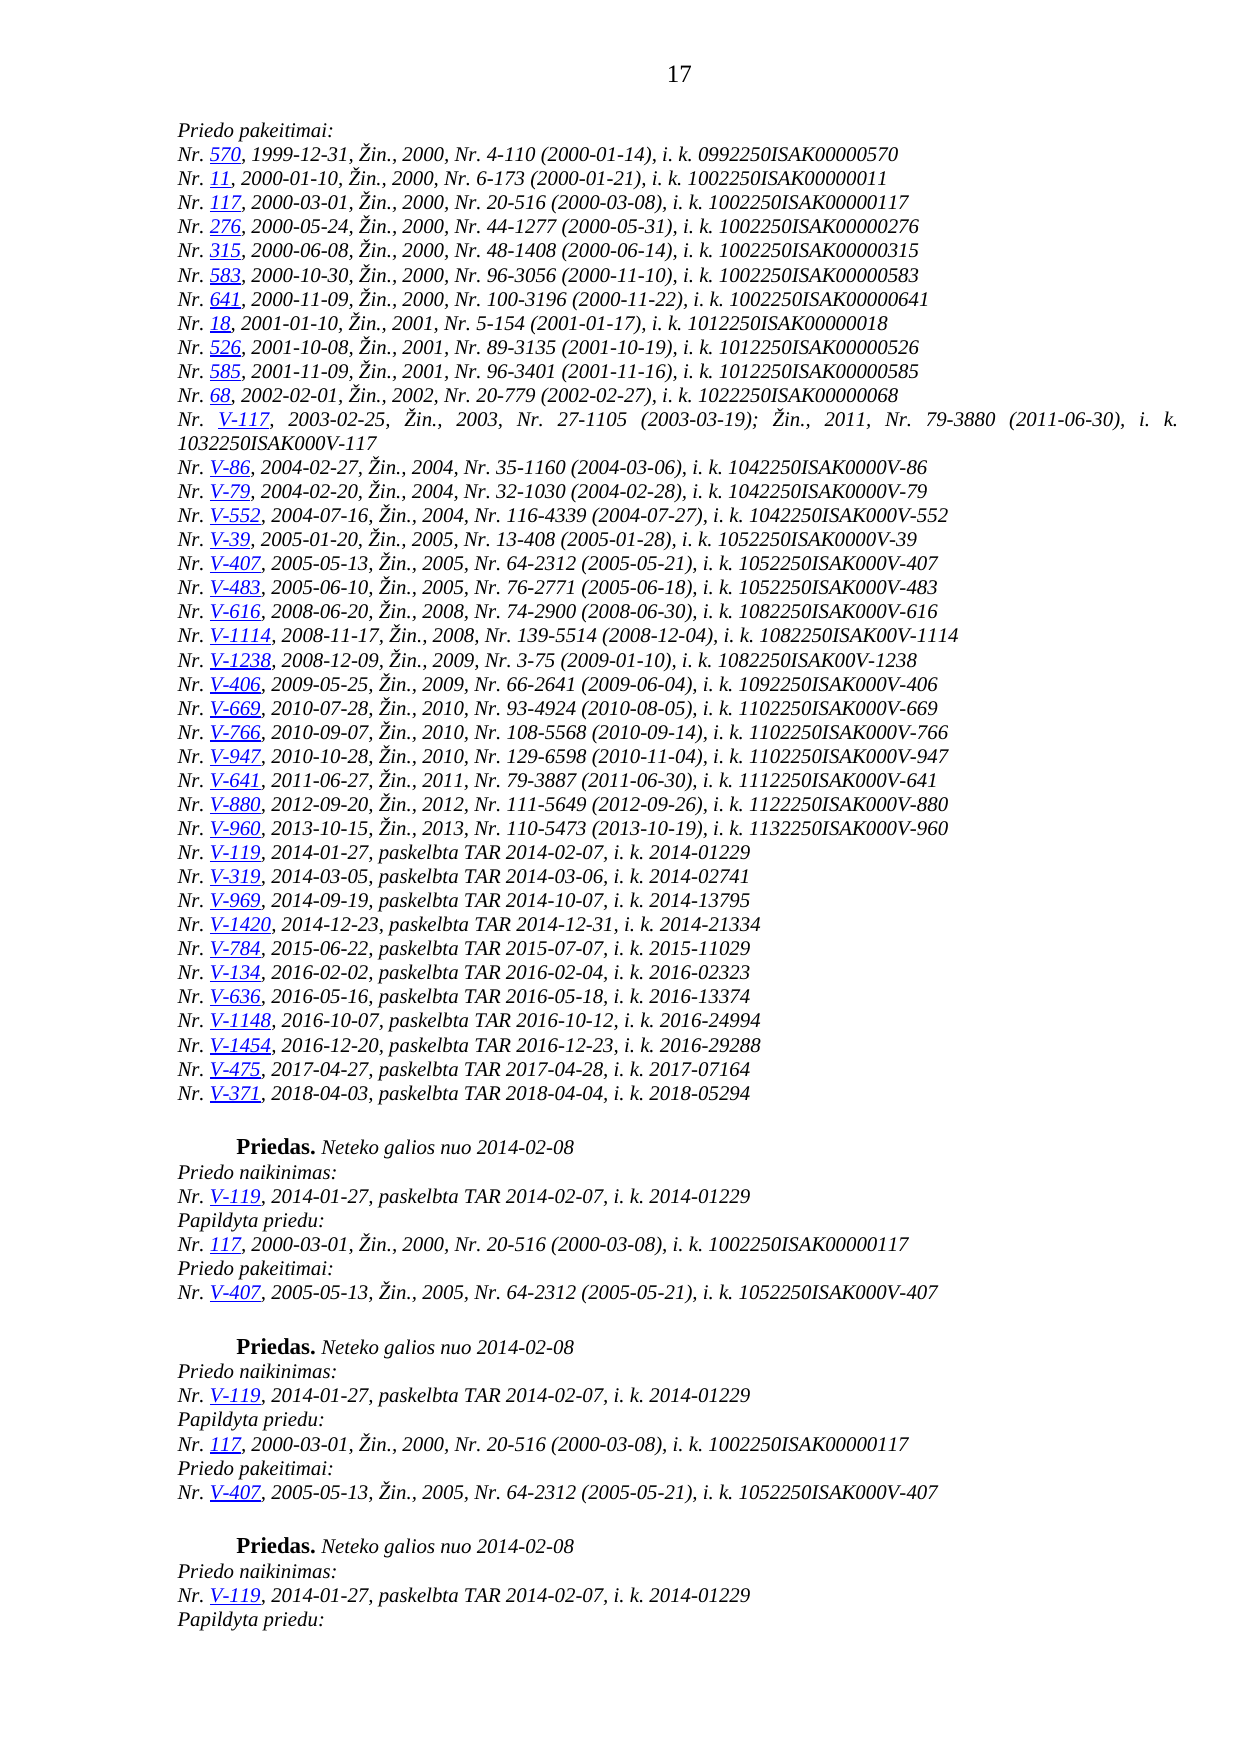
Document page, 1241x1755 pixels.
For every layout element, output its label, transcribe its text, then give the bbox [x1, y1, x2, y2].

text Nr. V-406, 2009-05-25, Žin., 2009, Nr. 66-2641 (2009-06-04), i. k. 1092250ISAK000V-406 [177, 672, 1181, 696]
text Nr. 117, 2000-03-01, Žin., 2000, Nr. 20-516 (2000-03-08), i. k. 1002250ISAK00000117 [177, 1232, 1181, 1256]
text Nr. 68, 2002-02-01, Žin., 2002, Nr. 20-779 (2002-02-27), i. k. 1022250ISAK00000068 [177, 383, 1181, 407]
text Nr. V-784, 2015-06-22, paskelbta TAR 2015-07-07, i. k. 2015-11029 [177, 936, 1181, 960]
text Nr. V-766, 2010-09-07, Žin., 2010, Nr. 108-5568 (2010-09-14), i. k. 1102250ISAK000V-766 [177, 720, 1181, 744]
text Priedo pakeitimai: [177, 1456, 1181, 1479]
text Nr. V-483, 2005-06-10, Žin., 2005, Nr. 76-2771 (2005-06-18), i. k. 1052250ISAK000V-483 [177, 575, 1181, 599]
text Priedo naikinimas: [177, 1559, 1181, 1583]
text Nr. V-407, 2005-05-13, Žin., 2005, Nr. 64-2312 (2005-05-21), i. k. 1052250ISAK000V-407 [177, 551, 1181, 575]
text Nr. V-636, 2016-05-16, paskelbta TAR 2016-05-18, i. k. 2016-13374 [177, 984, 1181, 1008]
text Nr. 117, 2000-03-01, Žin., 2000, Nr. 20-516 (2000-03-08), i. k. 1002250ISAK00000117 [177, 190, 1181, 214]
text Nr. 11, 2000-01-10, Žin., 2000, Nr. 6-173 (2000-01-21), i. k. 1002250ISAK00000011 [177, 166, 1181, 190]
text Priedo naikinimas: [177, 1160, 1181, 1184]
text Papildyta priedu: [177, 1407, 1181, 1431]
text Priedo pakeitimai: [177, 1256, 1181, 1280]
text Nr. V-319, 2014-03-05, paskelbta TAR 2014-03-06, i. k. 2014-02741 [177, 864, 1181, 888]
text Nr. V-119, 2014-01-27, paskelbta TAR 2014-02-07, i. k. 2014-01229 [177, 1583, 1181, 1607]
text Papildyta priedu: [177, 1208, 1181, 1232]
text Nr. 583, 2000-10-30, Žin., 2000, Nr. 96-3056 (2000-11-10), i. k. 1002250ISAK00000583 [177, 262, 1181, 287]
text Nr. V-947, 2010-10-28, Žin., 2010, Nr. 129-6598 (2010-11-04), i. k. 1102250ISAK000V-947 [177, 744, 1181, 768]
text Nr. V-117, 2003-02-25, Žin., 2003, Nr. 27-1105 (2003-03-19); Žin., 2011, Nr. 79-3880 (2011-06-30), i. k. 1032250ISAK000V-117 [177, 407, 1181, 455]
text Priedas. Neteko galios nuo 2014-02-08 [177, 1333, 1181, 1359]
text Nr. V-119, 2014-01-27, paskelbta TAR 2014-02-07, i. k. 2014-01229 [177, 840, 1181, 864]
text Priedo naikinimas: [177, 1359, 1181, 1383]
text Nr. V-407, 2005-05-13, Žin., 2005, Nr. 64-2312 (2005-05-21), i. k. 1052250ISAK000V-407 [177, 1280, 1181, 1304]
text Nr. 117, 2000-03-01, Žin., 2000, Nr. 20-516 (2000-03-08), i. k. 1002250ISAK00000117 [177, 1431, 1181, 1456]
text Nr. 526, 2001-10-08, Žin., 2001, Nr. 89-3135 (2001-10-19), i. k. 1012250ISAK00000526 [177, 335, 1181, 359]
text Nr. V-880, 2012-09-20, Žin., 2012, Nr. 111-5649 (2012-09-26), i. k. 1122250ISAK000V-880 [177, 792, 1181, 816]
text Nr. 570, 1999-12-31, Žin., 2000, Nr. 4-110 (2000-01-14), i. k. 0992250ISAK00000570 [177, 142, 1181, 166]
text Nr. 276, 2000-05-24, Žin., 2000, Nr. 44-1277 (2000-05-31), i. k. 1002250ISAK00000276 [177, 214, 1181, 238]
text Nr. V-1454, 2016-12-20, paskelbta TAR 2016-12-23, i. k. 2016-29288 [177, 1032, 1181, 1057]
text Nr. V-79, 2004-02-20, Žin., 2004, Nr. 32-1030 (2004-02-28), i. k. 1042250ISAK0000V-79 [177, 479, 1181, 503]
text Priedas. Neteko galios nuo 2014-02-08 [177, 1532, 1181, 1559]
text Nr. V-969, 2014-09-19, paskelbta TAR 2014-10-07, i. k. 2014-13795 [177, 888, 1181, 912]
text Nr. 315, 2000-06-08, Žin., 2000, Nr. 48-1408 (2000-06-14), i. k. 1002250ISAK00000315 [177, 238, 1181, 262]
text Nr. V-371, 2018-04-03, paskelbta TAR 2018-04-04, i. k. 2018-05294 [177, 1081, 1181, 1105]
text Priedo pakeitimai: [177, 118, 1181, 142]
text Nr. V-669, 2010-07-28, Žin., 2010, Nr. 93-4924 (2010-08-05), i. k. 1102250ISAK000V-669 [177, 696, 1181, 720]
text Nr. V-641, 2011-06-27, Žin., 2011, Nr. 79-3887 (2011-06-30), i. k. 1112250ISAK000V-641 [177, 768, 1181, 792]
text Nr. V-119, 2014-01-27, paskelbta TAR 2014-02-07, i. k. 2014-01229 [177, 1383, 1181, 1407]
text Nr. V-616, 2008-06-20, Žin., 2008, Nr. 74-2900 (2008-06-30), i. k. 1082250ISAK000V-616 [177, 599, 1181, 623]
text Nr. 641, 2000-11-09, Žin., 2000, Nr. 100-3196 (2000-11-22), i. k. 1002250ISAK00000641 [177, 287, 1181, 311]
text Nr. V-1238, 2008-12-09, Žin., 2009, Nr. 3-75 (2009-01-10), i. k. 1082250ISAK00V-1238 [177, 647, 1181, 672]
text Nr. V-407, 2005-05-13, Žin., 2005, Nr. 64-2312 (2005-05-21), i. k. 1052250ISAK000V-407 [177, 1479, 1181, 1504]
text Papildyta priedu: [177, 1607, 1181, 1631]
text Nr. V-86, 2004-02-27, Žin., 2004, Nr. 35-1160 (2004-03-06), i. k. 1042250ISAK0000V-86 [177, 455, 1181, 479]
text Nr. 18, 2001-01-10, Žin., 2001, Nr. 5-154 (2001-01-17), i. k. 1012250ISAK00000018 [177, 311, 1181, 335]
text Nr. V-1420, 2014-12-23, paskelbta TAR 2014-12-31, i. k. 2014-21334 [177, 912, 1181, 936]
text Nr. 585, 2001-11-09, Žin., 2001, Nr. 96-3401 (2001-11-16), i. k. 1012250ISAK00000585 [177, 359, 1181, 383]
text Nr. V-475, 2017-04-27, paskelbta TAR 2017-04-28, i. k. 2017-07164 [177, 1057, 1181, 1081]
text Nr. V-39, 2005-01-20, Žin., 2005, Nr. 13-408 (2005-01-28), i. k. 1052250ISAK0000V-39 [177, 527, 1181, 551]
text Nr. V-134, 2016-02-02, paskelbta TAR 2016-02-04, i. k. 2016-02323 [177, 960, 1181, 984]
text Nr. V-1148, 2016-10-07, paskelbta TAR 2016-10-12, i. k. 2016-24994 [177, 1008, 1181, 1032]
text Nr. V-119, 2014-01-27, paskelbta TAR 2014-02-07, i. k. 2014-01229 [177, 1184, 1181, 1208]
text Priedas. Neteko galios nuo 2014-02-08 [177, 1133, 1181, 1160]
text Nr. V-552, 2004-07-16, Žin., 2004, Nr. 116-4339 (2004-07-27), i. k. 1042250ISAK000V-552 [177, 503, 1181, 527]
text Nr. V-1114, 2008-11-17, Žin., 2008, Nr. 139-5514 (2008-12-04), i. k. 1082250ISAK00V-1114 [177, 623, 1181, 647]
text Nr. V-960, 2013-10-15, Žin., 2013, Nr. 110-5473 (2013-10-19), i. k. 1132250ISAK000V-960 [177, 816, 1181, 840]
